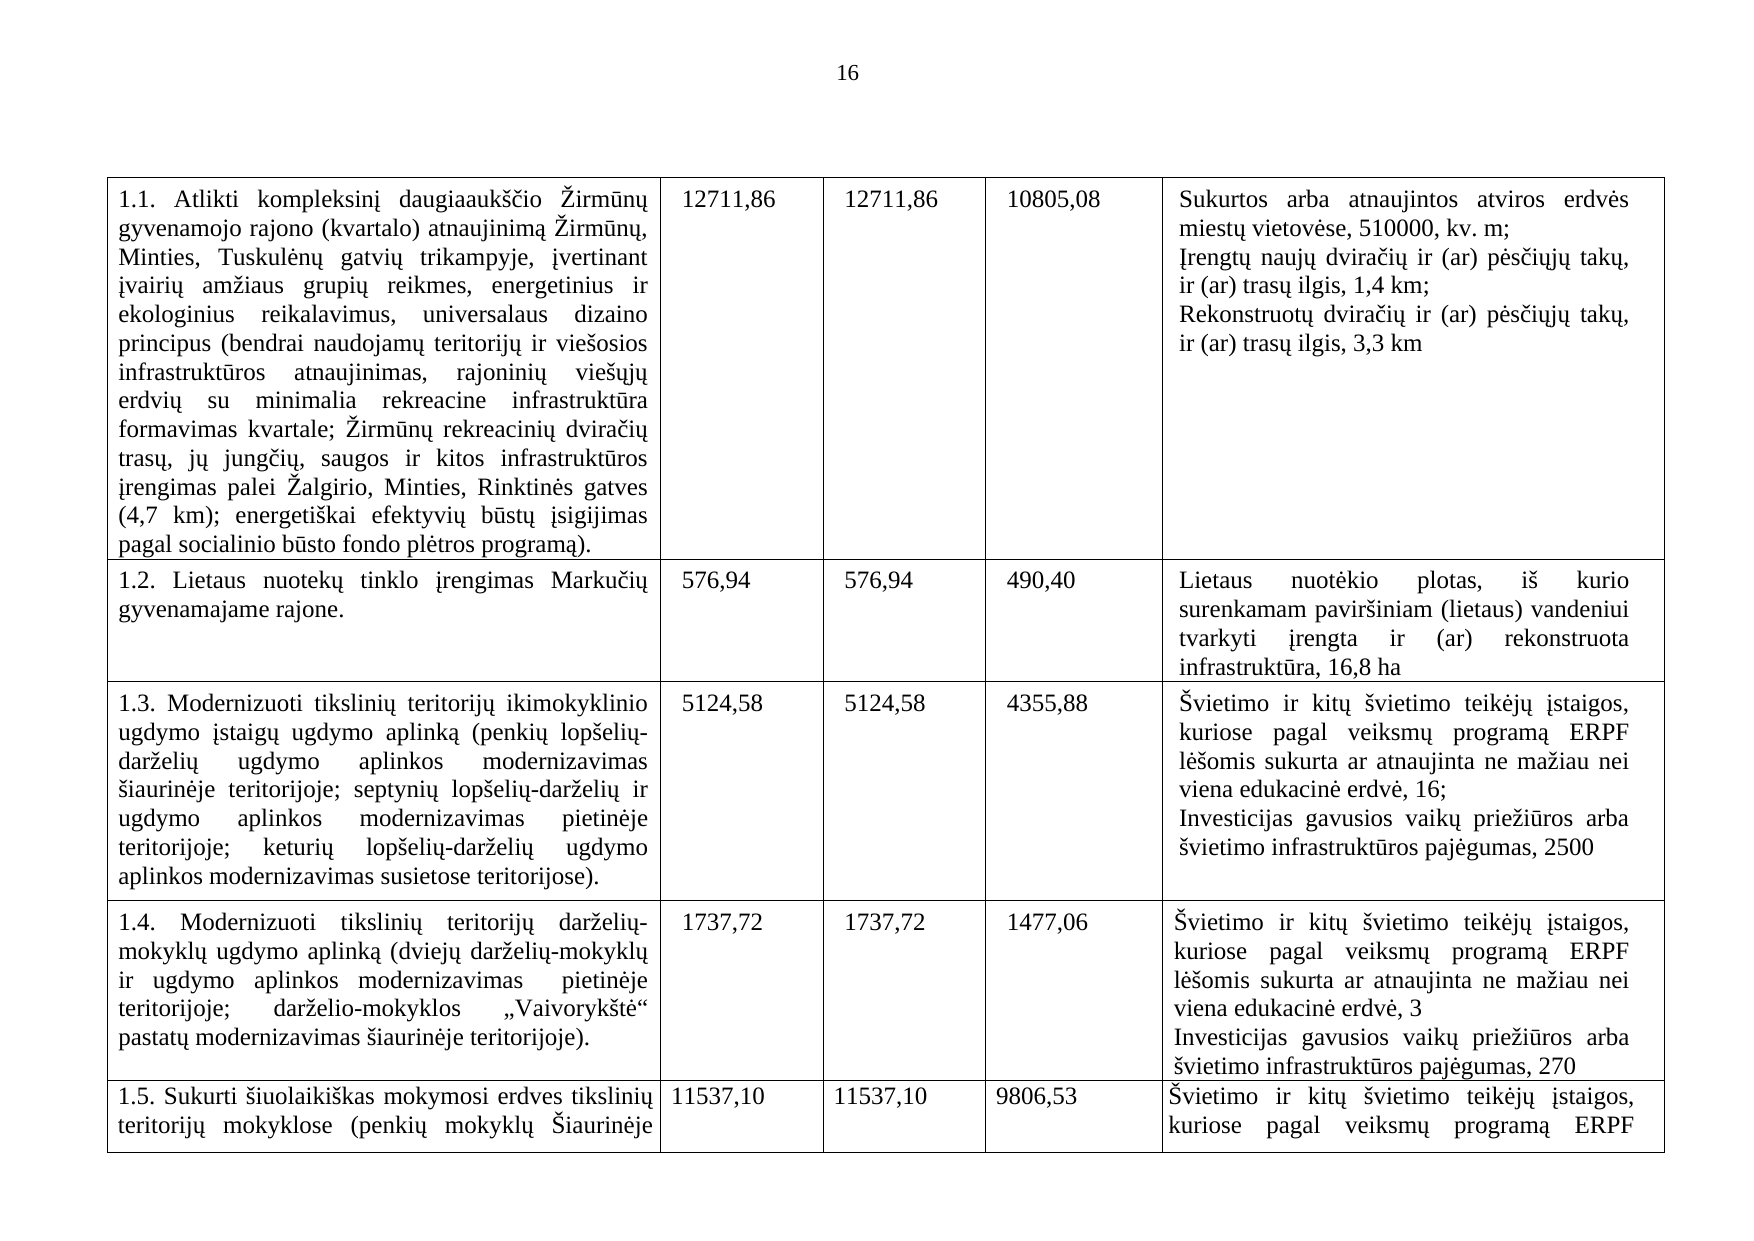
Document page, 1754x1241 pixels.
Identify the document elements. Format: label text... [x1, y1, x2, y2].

table_cell 1.5. Sukurti šiuolaikiškas mokymosi erdves tikslinių teritorijų mokyklose (penkių mokyklų Šiaurinėje [108, 1081, 660, 1152]
table_cell 10805,08 [986, 178, 1162, 558]
table_cell Lietaus nuotėkio plotas, iš kurio surenkamam paviršiniam (lietaus) vandeniui tvarkyti įrengta ir (ar) rekonstruota infrastruktūra, 16,8 ha [1163, 560, 1664, 681]
table_cell Švietimo ir kitų švietimo teikėjų įstaigos, kuriose pagal veiksmų programą ERPF lėšomis sukurta ar atnaujinta ne mažiau nei viena edukacinė erdvė, 3 Investicijas gavusios vaikų priežiūros arba švietimo infrastruktūros pajėgumas, 270 [1163, 901, 1664, 1080]
table_cell 5124,58 [824, 682, 985, 900]
table_cell 9806,53 [986, 1081, 1162, 1152]
table_cell 1477,06 [986, 901, 1162, 1080]
table_cell 12711,86 [824, 178, 985, 558]
table_cell 576,94 [824, 560, 985, 681]
table_cell 5124,58 [661, 682, 823, 900]
table_cell Sukurtos arba atnaujintos atviros erdvės miestų vietovėse, 510000, kv. m; Įrengtų naujų dviračių ir (ar) pėsčiųjų takų, ir (ar) trasų ilgis, 1,4 km; Rekonstruotų dviračių ir (ar) pėsčiųjų takų, ir (ar) trasų ilgis, 3,3 km [1163, 178, 1664, 558]
table_cell 1.1. Atlikti kompleksinį daugiaaukščio Žirmūnų gyvenamojo rajono (kvartalo) atnaujinimą Žirmūnų, Minties, Tuskulėnų gatvių trikampyje, įvertinant įvairių amžiaus grupių reikmes, energetinius ir ekologinius reikalavimus, universalaus dizaino principus (bendrai naudojamų teritorijų ir viešosios infrastruktūros atnaujinimas, rajoninių viešųjų erdvių su minimalia rekreacine infrastruktūra formavimas kvartale; Žirmūnų rekreacinių dviračių trasų, jų jungčių, saugos ir kitos infrastruktūros įrengimas palei Žalgirio, Minties, Rinktinės gatves (4,7 km); energetiškai efektyvių būstų įsigijimas pagal socialinio būsto fondo plėtros programą). [108, 178, 660, 558]
table_cell 11537,10 [661, 1081, 823, 1152]
table_cell 1.2. Lietaus nuotekų tinklo įrengimas Markučių gyvenamajame rajone. [108, 560, 660, 681]
table_cell 1.3. Modernizuoti tikslinių teritorijų ikimokyklinio ugdymo įstaigų ugdymo aplinką (penkių lopšelių-darželių ugdymo aplinkos modernizavimas šiaurinėje teritorijoje; septynių lopšelių-darželių ir ugdymo aplinkos modernizavimas pietinėje teritorijoje; keturių lopšelių-darželių ugdymo aplinkos modernizavimas susietose teritorijose). [108, 682, 660, 900]
table_cell 576,94 [661, 560, 823, 681]
table_cell 1737,72 [824, 901, 985, 1080]
table_cell Švietimo ir kitų švietimo teikėjų įstaigos, kuriose pagal veiksmų programą ERPF lėšomis sukurta ar atnaujinta ne mažiau nei viena edukacinė erdvė, 16; Investicijas gavusios vaikų priežiūros arba švietimo infrastruktūros pajėgumas, 2500 [1163, 682, 1664, 900]
table_cell 1.4. Modernizuoti tikslinių teritorijų darželių-mokyklų ugdymo aplinką (dviejų darželių-mokyklų ir ugdymo aplinkos modernizavimas pietinėje teritorijoje; darželio-mokyklos „Vaivorykštė“ pastatų modernizavimas šiaurinėje teritorijoje). [108, 901, 660, 1080]
table_cell 11537,10 [824, 1081, 985, 1152]
table_cell Švietimo ir kitų švietimo teikėjų įstaigos, kuriose pagal veiksmų programą ERPF [1163, 1081, 1664, 1152]
table_cell 4355,88 [986, 682, 1162, 900]
table_cell 1737,72 [661, 901, 823, 1080]
table_cell 12711,86 [661, 178, 823, 558]
table_cell 490,40 [986, 560, 1162, 681]
